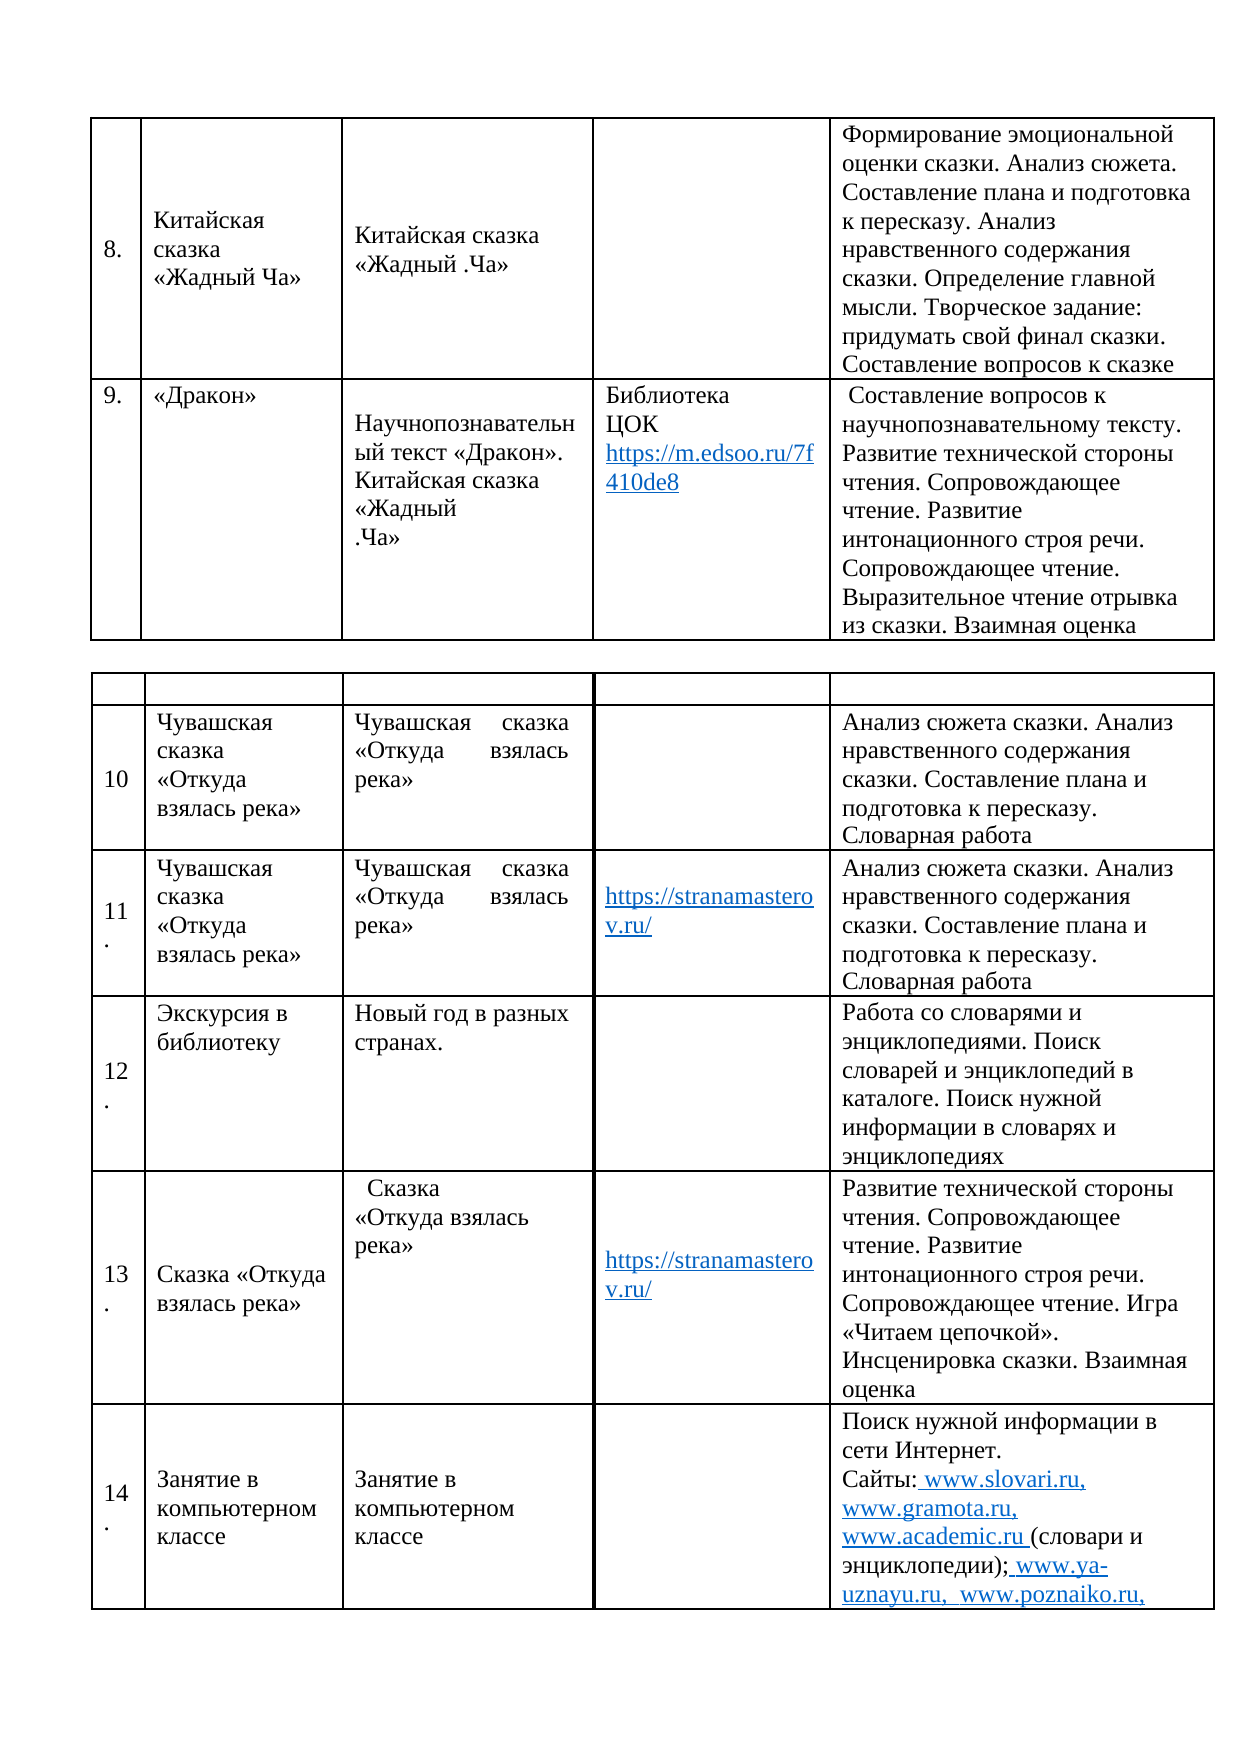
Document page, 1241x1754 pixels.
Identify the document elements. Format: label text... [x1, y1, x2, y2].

table_header [831, 674, 1213, 703]
table_header [146, 674, 342, 703]
table_cell 10 [93, 706, 144, 849]
table_cell Научнопознавательн ый текст «Дракон». Китайская сказка «Жадный .Ча» [343, 380, 592, 639]
table_header [93, 674, 144, 703]
table_cell Сказка «Откуда взялась река» [344, 1172, 592, 1403]
table_header 8. [92, 119, 140, 378]
table_cell Анализ сюжета сказки. Анализ нравственного содержания сказки. Составление плана и подготовка к пересказу. Словарная работа [831, 851, 1213, 995]
table_header [344, 674, 592, 703]
table_cell 13 . [93, 1172, 144, 1403]
table_cell [596, 997, 829, 1170]
table_header Китайская сказка «Жадный Ча» [142, 119, 341, 378]
table_cell Занятие в компьютерном классе [146, 1405, 342, 1608]
table_header [594, 119, 829, 378]
table_cell 12 . [93, 997, 144, 1170]
table_header [596, 674, 829, 703]
table_cell 14 . [93, 1405, 144, 1608]
table_cell [596, 1405, 829, 1608]
table_cell 9. [92, 380, 140, 639]
table_cell Поиск нужной информации в сети Интернет. Сайты: www.slovari.ru, www.gramota.ru, www.academic.ru (словари и энциклопедии); www.ya- uznayu.ru, www.poznaiko.ru, [831, 1405, 1213, 1608]
table_header Формирование эмоциональной оценки сказки. Анализ сюжета. Составление плана и подготовка к пересказу. Анализ нравственного содержания сказки. Определение главной мысли. Творческое задание: придумать свой финал сказки. Составление вопросов к сказке [831, 119, 1213, 378]
table_cell «Дракон» [142, 380, 341, 639]
table_cell https://stranamastero v.ru/ [596, 851, 829, 995]
table_cell Сказка «Откуда взялась река» [146, 1172, 342, 1403]
table_header Китайская сказка «Жадный .Ча» [343, 119, 592, 378]
table_cell Новый год в разных странах. [344, 997, 592, 1170]
table_cell Чувашская сказка «Откуда взялась река» [146, 706, 342, 849]
table_cell [596, 706, 829, 849]
table_cell 11 . [93, 851, 144, 995]
table_cell Анализ сюжета сказки. Анализ нравственного содержания сказки. Составление плана и подготовка к пересказу. Словарная работа [831, 706, 1213, 849]
table_cell https://stranamastero v.ru/ [596, 1172, 829, 1403]
table_cell Развитие технической стороны чтения. Сопровождающее чтение. Развитие интонационного строя речи. Сопровождающее чтение. Игра «Читаем цепочкой». Инсценировка сказки. Взаимная оценка [831, 1172, 1213, 1403]
table_cell Чувашская сказка «Откуда взялась река» [146, 851, 342, 995]
table_cell Занятие в компьютерном классе [344, 1405, 592, 1608]
table_cell Экскурсия в библиотеку [146, 997, 342, 1170]
table_cell Чувашская сказка «Откуда взялась река» [344, 706, 592, 849]
table_cell Работа со словарями и энциклопедиями. Поиск словарей и энциклопедий в каталоге. Поиск нужной информации в словарях и энциклопедиях [831, 997, 1213, 1170]
table_cell Чувашская сказка «Откуда взялась река» [344, 851, 592, 995]
table_cell Составление вопросов к научнопознавательному тексту. Развитие технической стороны чтения. Сопровождающее чтение. Развитие интонационного строя речи. Сопровождающее чтение. Выразительное чтение отрывка из сказки. Взаимная оценка [831, 380, 1213, 639]
table_cell Библиотека ЦОК https://m.edsoo.ru/7f 410de8 [594, 380, 829, 639]
